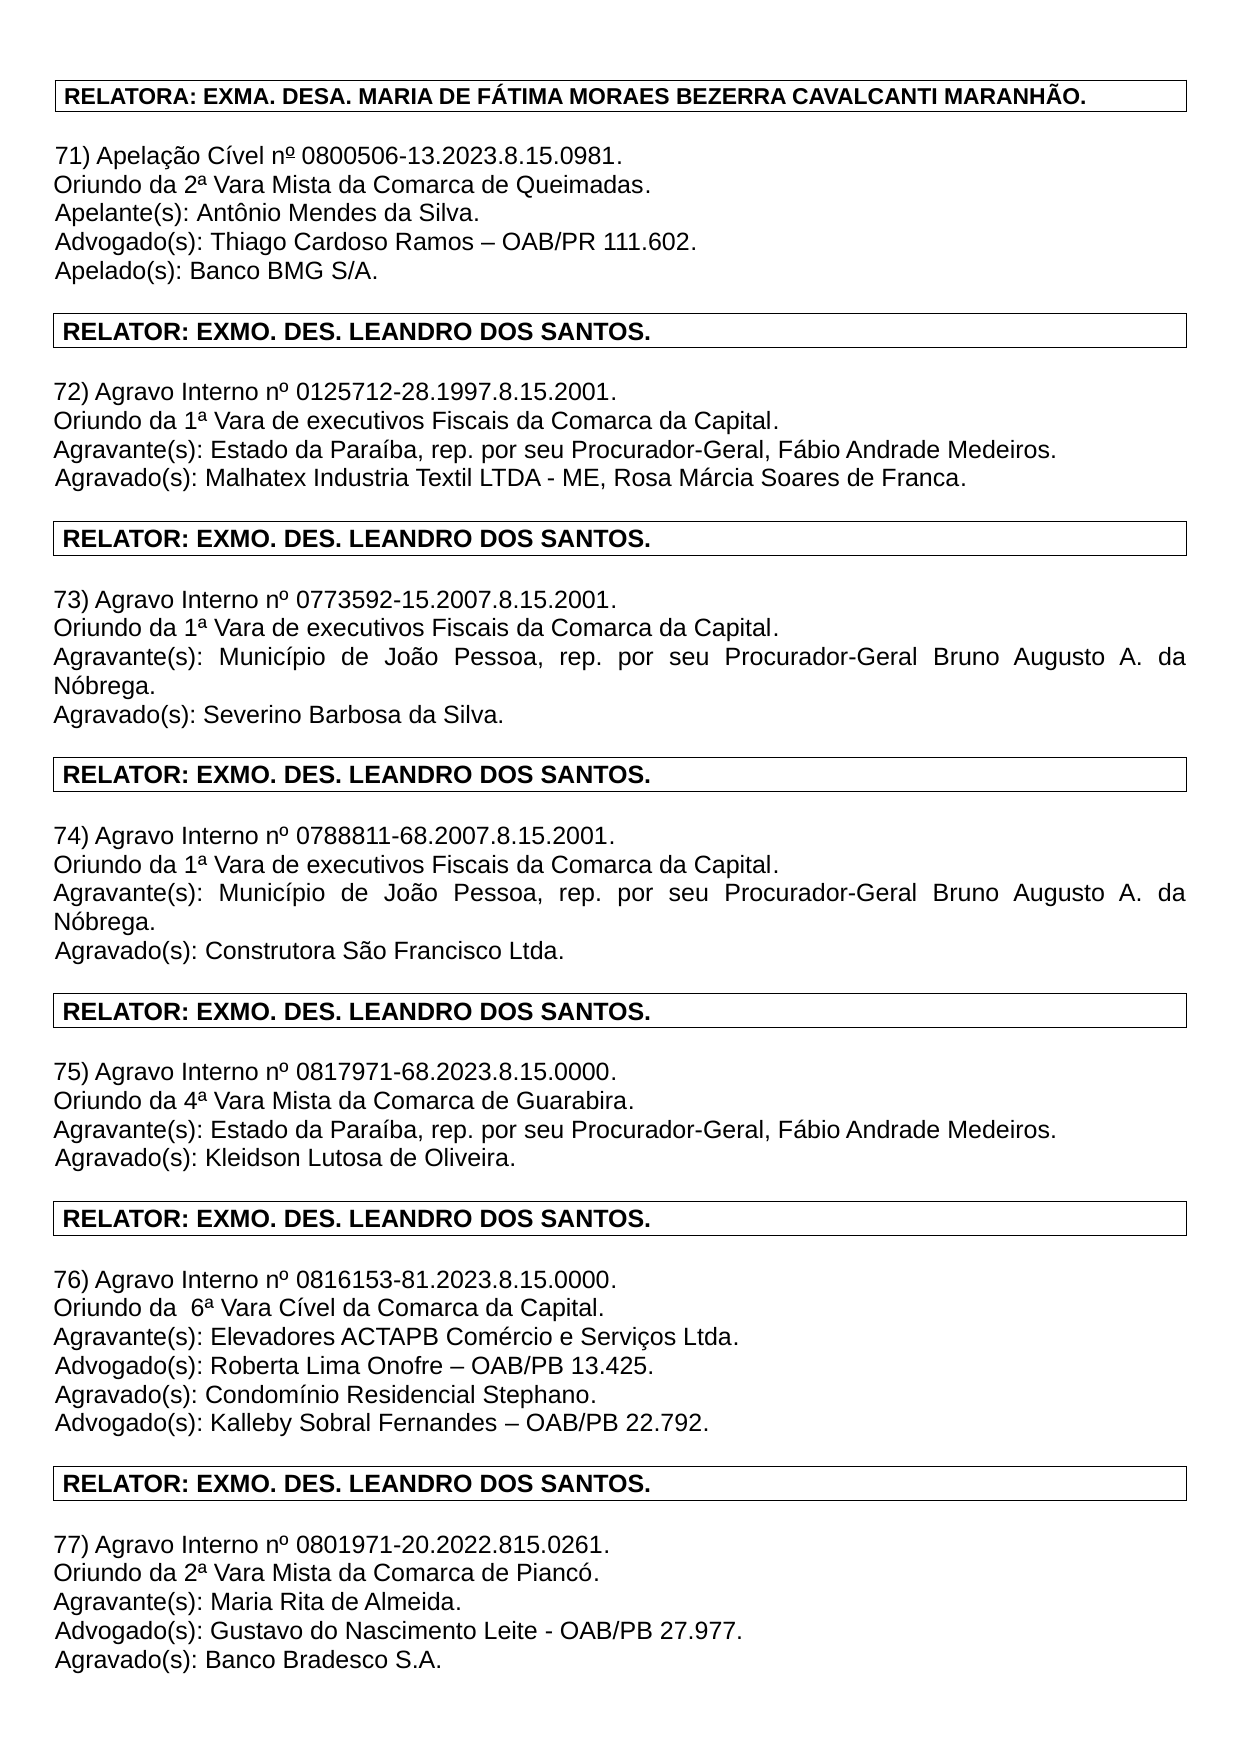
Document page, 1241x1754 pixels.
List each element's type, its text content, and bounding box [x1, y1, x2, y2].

text Agravante(s): Estado da Paraíba, rep. por seu Procurador-Geral, Fábio Andrade Medeiros. [53, 1114, 1187, 1143]
text Oriundo da 4ª Vara Mista da Comarca de Guarabira. [53, 1086, 1187, 1114]
text 73) Agravo Interno nº 0773592-15.2007.8.15.2001. [53, 584, 1187, 613]
text Advogado(s): Kalleby Sobral Fernandes – OAB/PB 22.792. [54, 1408, 1187, 1437]
text Agravante(s): Maria Rita de Almeida. [53, 1587, 1187, 1616]
text 77) Agravo Interno nº 0801971-20.2022.815.0261. [53, 1529, 1187, 1558]
text Agravado(s): Kleidson Lutosa de Oliveira. [54, 1143, 1187, 1172]
text Agravado(s): Malhatex Industria Textil LTDA - ME, Rosa Márcia Soares de Franca. [54, 463, 1187, 492]
text Advogado(s): Thiago Cardoso Ramos – OAB/PR 111.602. [54, 227, 1187, 256]
text 72) Agravo Interno nº 0125712-28.1997.8.15.2001. [53, 377, 1187, 406]
text Oriundo da 2ª Vara Mista da Comarca de Queimadas. [53, 169, 1187, 198]
text 71) Apelação Cível nº 0800506-13.2023.8.15.0981. [54, 141, 1187, 169]
text Agravante(s): Município de João Pessoa, rep. por seu Procurador-Geral Bruno Augusto A. da Nóbrega. [53, 878, 1187, 936]
text 74) Agravo Interno nº 0788811-68.2007.8.15.2001. [53, 821, 1187, 849]
text RELATOR: EXMO. DES. LEANDRO DOS SANTOS. [54, 758, 1186, 791]
text Agravado(s): Banco Bradesco S.A. [54, 1644, 1187, 1673]
text Agravado(s): Condomínio Residencial Stephano. [54, 1379, 1187, 1408]
text Agravado(s): Construtora São Francisco Ltda. [54, 936, 1187, 964]
text RELATOR: EXMO. DES. LEANDRO DOS SANTOS. [54, 1467, 1186, 1500]
text Agravante(s): Elevadores ACTAPB Comércio e Serviços Ltda. [53, 1322, 1187, 1351]
text Oriundo da 2ª Vara Mista da Comarca de Piancó. [53, 1558, 1187, 1587]
text RELATOR: EXMO. DES. LEANDRO DOS SANTOS. [54, 314, 1186, 347]
text 76) Agravo Interno nº 0816153-81.2023.8.15.0000. [53, 1264, 1187, 1293]
text Agravado(s): Severino Barbosa da Silva. [53, 699, 1187, 728]
text Apelado(s): Banco BMG S/A. [54, 256, 1187, 284]
text Agravante(s): Município de João Pessoa, rep. por seu Procurador-Geral Bruno Augusto A. da Nóbrega. [53, 642, 1187, 699]
text Advogado(s): Roberta Lima Onofre – OAB/PB 13.425. [54, 1351, 1187, 1379]
text RELATOR: EXMO. DES. LEANDRO DOS SANTOS. [54, 522, 1186, 555]
text Oriundo da 1ª Vara de executivos Fiscais da Comarca da Capital. [53, 613, 1187, 642]
text RELATOR: EXMO. DES. LEANDRO DOS SANTOS. [54, 1202, 1186, 1235]
text Oriundo da 6ª Vara Cível da Comarca da Capital. [53, 1293, 1187, 1322]
text RELATORA: EXMA. DESA. MARIA DE FÁTIMA MORAES BEZERRA CAVALCANTI MARANHÃO. [56, 81, 1186, 111]
text Apelante(s): Antônio Mendes da Silva. [54, 198, 1187, 227]
text Oriundo da 1ª Vara de executivos Fiscais da Comarca da Capital. [53, 849, 1187, 878]
text RELATOR: EXMO. DES. LEANDRO DOS SANTOS. [54, 994, 1186, 1027]
text Advogado(s): Gustavo do Nascimento Leite - OAB/PB 27.977. [54, 1616, 1187, 1644]
text Oriundo da 1ª Vara de executivos Fiscais da Comarca da Capital. [53, 406, 1187, 434]
text Agravante(s): Estado da Paraíba, rep. por seu Procurador-Geral, Fábio Andrade Medeiros. [53, 434, 1187, 463]
text 75) Agravo Interno nº 0817971-68.2023.8.15.0000. [53, 1057, 1187, 1086]
